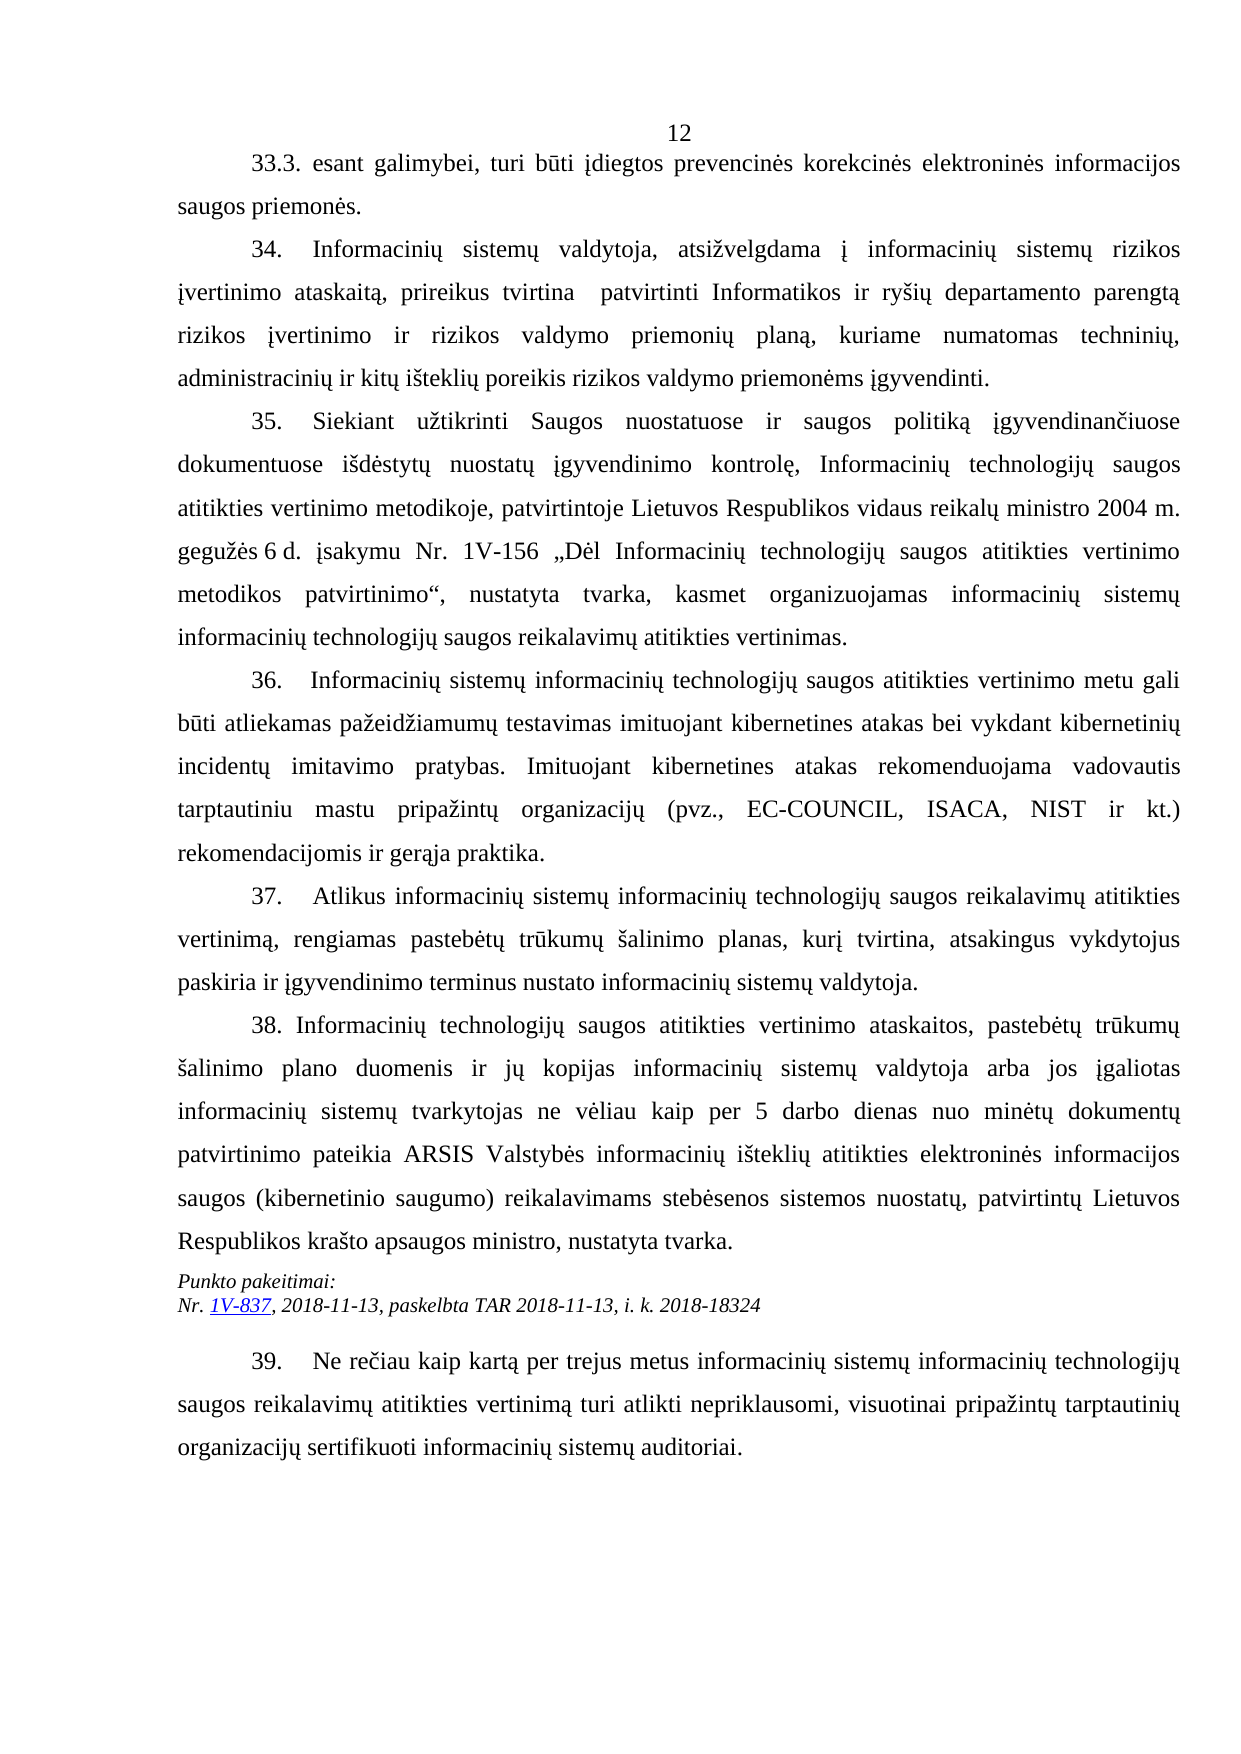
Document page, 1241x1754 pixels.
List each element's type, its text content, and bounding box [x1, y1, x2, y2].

text Nr. 1V-837, 2018-11-13, paskelbta TAR 2018-11-13, i. k. 2018-18324 [177, 1293, 1181, 1317]
text 34. Informacinių sistemų valdytoja, atsižvelgdama į informacinių sistemų rizikos įvertinimo ataskaitą, prireikus tvirtina patvirtinti Informatikos ir ryšių departamento parengtą rizikos įvertinimo ir rizikos valdymo priemonių planą, kuriame numatomas techninių, administracinių ir kitų išteklių poreikis rizikos valdymo priemonėms įgyvendinti. [177, 234, 1181, 392]
text 37. Atlikus informacinių sistemų informacinių technologijų saugos reikalavimų atitikties vertinimą, rengiamas pastebėtų trūkumų šalinimo planas, kurį tvirtina, atsakingus vykdytojus paskiria ir įgyvendinimo terminus nustato informacinių sistemų valdytoja. [177, 881, 1181, 996]
text 35. Siekiant užtikrinti Saugos nuostatuose ir saugos politiką įgyvendinančiuose dokumentuose išdėstytų nuostatų įgyvendinimo kontrolę, Informacinių technologijų saugos atitikties vertinimo metodikoje, patvirtintoje Lietuvos Respublikos vidaus reikalų ministro 2004 m. gegužės 6 d. įsakymu Nr. 1V-156 „Dėl Informacinių technologijų saugos atitikties vertinimo metodikos patvirtinimo“, nustatyta tvarka, kasmet organizuojamas informacinių sistemų informacinių technologijų saugos reikalavimų atitikties vertinimas. [177, 406, 1181, 651]
text Punkto pakeitimai: [177, 1269, 1181, 1293]
text 39. Ne rečiau kaip kartą per trejus metus informacinių sistemų informacinių technologijų saugos reikalavimų atitikties vertinimą turi atlikti nepriklausomi, visuotinai pripažintų tarptautinių organizacijų sertifikuoti informacinių sistemų auditoriai. [177, 1346, 1181, 1461]
text 38. Informacinių technologijų saugos atitikties vertinimo ataskaitos, pastebėtų trūkumų šalinimo plano duomenis ir jų kopijas informacinių sistemų valdytoja arba jos įgaliotas informacinių sistemų tvarkytojas ne vėliau kaip per 5 darbo dienas nuo minėtų dokumentų patvirtinimo pateikia ARSIS Valstybės informacinių išteklių atitikties elektroninės informacijos saugos (kibernetinio saugumo) reikalavimams stebėsenos sistemos nuostatų, patvirtintų Lietuvos Respublikos krašto apsaugos ministro, nustatyta tvarka. [177, 1010, 1181, 1254]
text 36. Informacinių sistemų informacinių technologijų saugos atitikties vertinimo metu gali būti atliekamas pažeidžiamumų testavimas imituojant kibernetines atakas bei vykdant kibernetinių incidentų imitavimo pratybas. Imituojant kibernetines atakas rekomenduojama vadovautis tarptautiniu mastu pripažintų organizacijų (pvz., EC-COUNCIL, ISACA, NIST ir kt.) rekomendacijomis ir gerąja praktika. [177, 665, 1181, 866]
text 33.3. esant galimybei, turi būti įdiegtos prevencinės korekcinės elektroninės informacijos saugos priemonės. [177, 148, 1181, 219]
